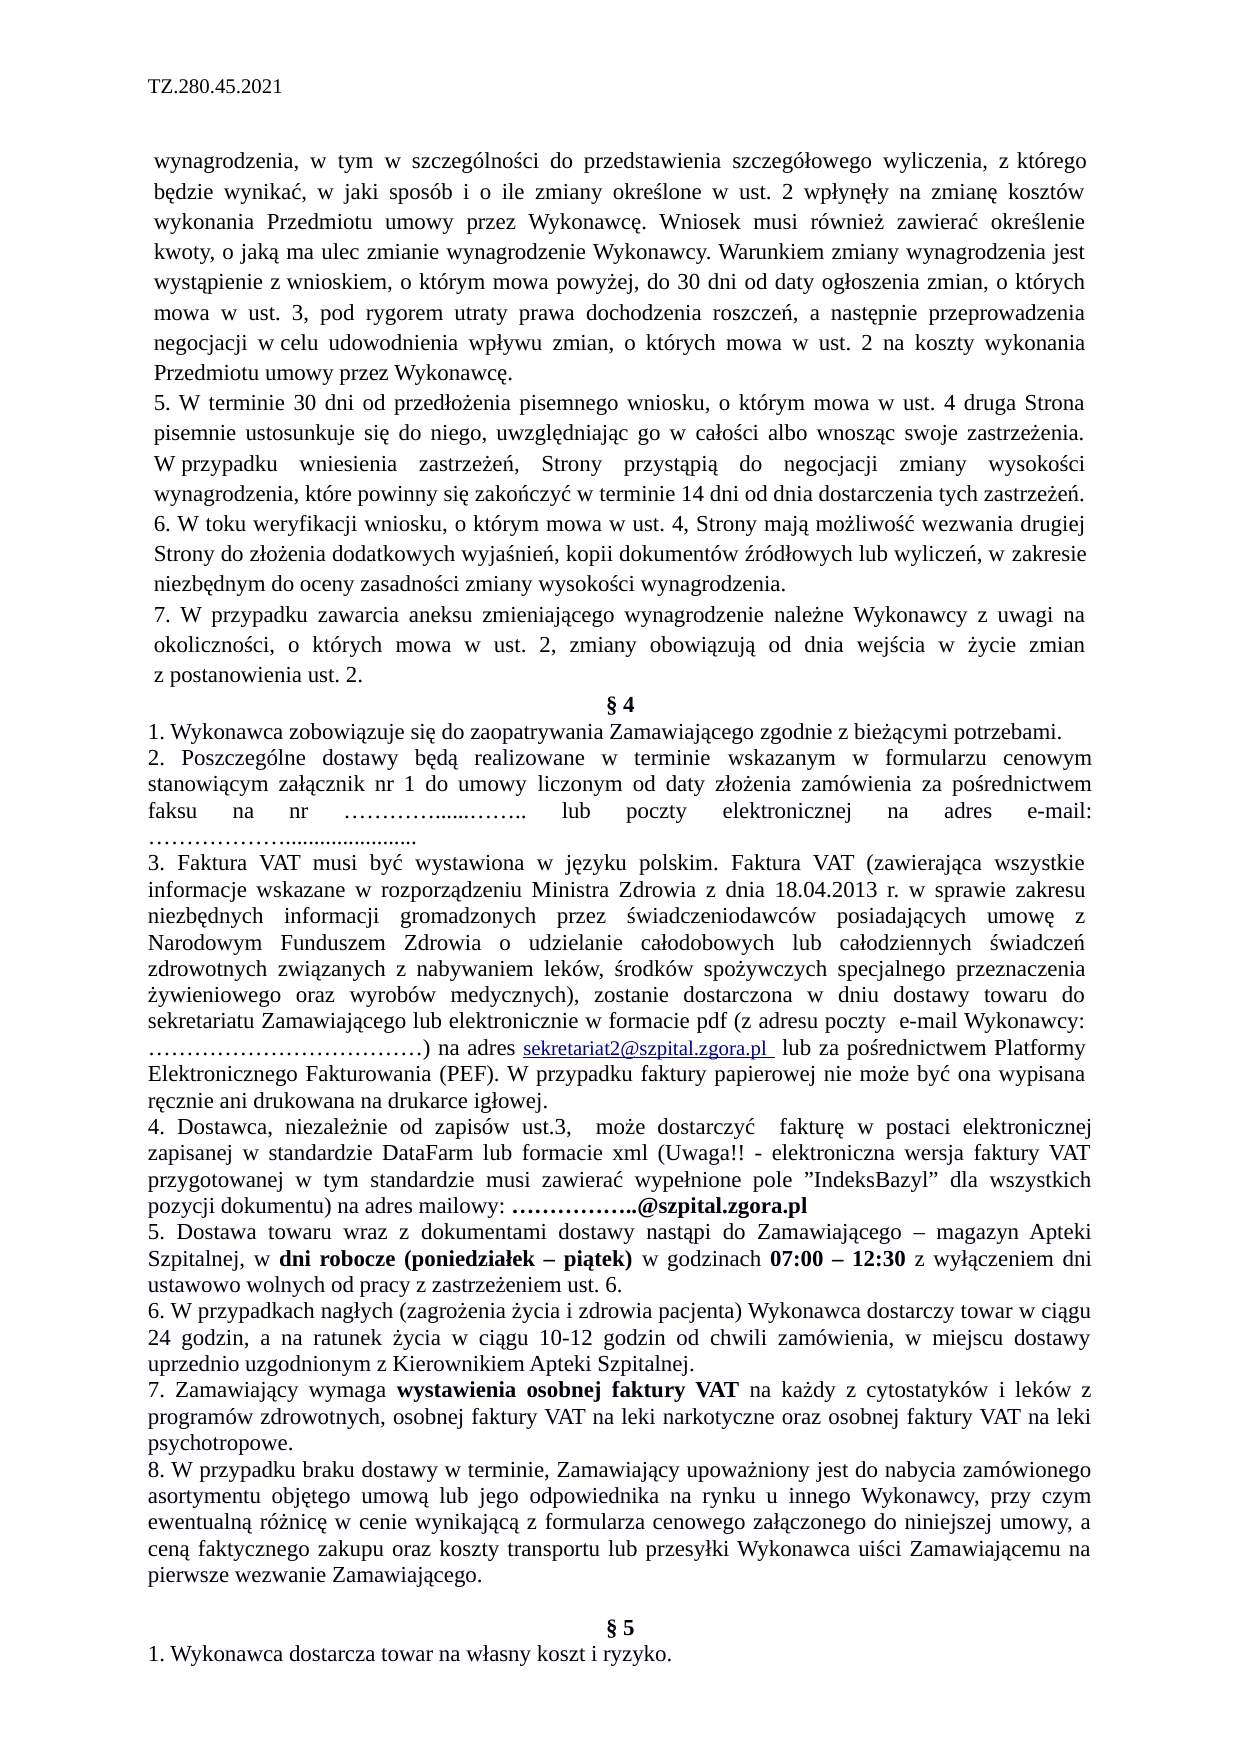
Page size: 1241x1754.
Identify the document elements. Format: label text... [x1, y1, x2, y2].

text 6. W toku weryfikacji wniosku, o którym mowa w ust. 4, Strony mają możliwość wezwania drugiej Strony do złożenia dodatkowych wyjaśnień, kopii dokumentów źródłowych lub wyliczeń, w zakresie niezbędnym do oceny zasadności zmiany wysokości wynagrodzenia. [153, 510, 1087, 597]
text 8. W przypadku braku dostawy w terminie, Zamawiający upoważniony jest do nabycia zamówionego asortymentu objętego umową lub jego odpowiednika na rynku u innego Wykonawcy, przy czym ewentualną różnicę w cenie wynikającą z formularza cenowego załączonego do niniejszej umowy, a ceną faktycznego zakupu oraz koszty transportu lub przesyłki Wykonawca uiści Zamawiającemu na pierwsze wezwanie Zamawiającego. [148, 1456, 1093, 1587]
text 7. Zamawiający wymaga wystawienia osobnej faktury VAT na każdy z cytostatyków i leków z programów zdrowotnych, osobnej faktury VAT na leki narkotyczne oraz osobnej faktury VAT na leki psychotropowe. [148, 1377, 1093, 1456]
text § 5 [148, 1614, 1093, 1640]
text § 4 [148, 691, 1093, 718]
text 5. Dostawa towaru wraz z dokumentami dostawy nastąpi do Zamawiającego – magazyn Apteki Szpitalnej, w dni robocze (poniedziałek – piątek) w godzinach 07:00 – 12:30 z wyłączeniem dni ustawowo wolnych od pracy z zastrzeżeniem ust. 6. [148, 1218, 1093, 1297]
text 3. Faktura VAT musi być wystawiona w języku polskim. Faktura VAT (zawierająca wszystkie informacje wskazane w rozporządzeniu Ministra Zdrowia z dnia 18.04.2013 r. w sprawie zakresu niezbędnych informacji gromadzonych przez świadczeniodawców posiadających umowę z Narodowym Funduszem Zdrowia o udzielanie całodobowych lub całodziennych świadczeń zdrowotnych związanych z nabywaniem leków, środków spożywczych specjalnego przeznaczenia żywieniowego oraz wyrobów medycznych), zostanie dostarczona w dniu dostawy towaru do sekretariatu Zamawiającego lub elektronicznie w formacie pdf (z adresu poczty e-mail Wykonawcy: ………………………………) na adres sekretariat2@szpital.zgora.pl lub za pośrednictwem Platformy Elektronicznego Fakturowania (PEF). W przypadku faktury papierowej nie może być ona wypisana ręcznie ani drukowana na drukarce igłowej. [148, 849, 1087, 1113]
text 1. Wykonawca zobowiązuje się do zaopatrywania Zamawiającego zgodnie z bieżącymi potrzebami. [148, 718, 1093, 744]
text 4. Dostawca, niezależnie od zapisów ust.3, może dostarczyć fakturę w postaci elektronicznej zapisanej w standardzie DataFarm lub formacie xml (Uwaga!! - elektroniczna wersja faktury VAT przygotowanej w tym standardzie musi zawierać wypełnione pole ”IndeksBazyl” dla wszystkich pozycji dokumentu) na adres mailowy: ……………..@szpital.zgora.pl [148, 1113, 1093, 1218]
text 5. W terminie 30 dni od przedłożenia pisemnego wniosku, o którym mowa w ust. 4 druga Strona pisemnie ustosunkuje się do niego, uwzględniając go w całości albo wnosząc swoje zastrzeżenia. W przypadku wniesienia zastrzeżeń, Strony przystąpią do negocjacji zmiany wysokości wynagrodzenia, które powinny się zakończyć w terminie 14 dni od dnia dostarczenia tych zastrzeżeń. [153, 389, 1087, 506]
text 1. Wykonawca dostarcza towar na własny koszt i ryzyko. [148, 1640, 1093, 1666]
text 6. W przypadkach nagłych (zagrożenia życia i zdrowia pacjenta) Wykonawca dostarczy towar w ciągu 24 godzin, a na ratunek życia w ciągu 10-12 godzin od chwili zamówienia, w miejscu dostawy uprzednio uzgodnionym z Kierownikiem Apteki Szpitalnej. [148, 1297, 1093, 1377]
text 2. Poszczególne dostawy będą realizowane w terminie wskazanym w formularzu cenowym stanowiącym załącznik nr 1 do umowy liczonym od daty złożenia zamówienia za pośrednictwem faksu na nr …………......…….. lub poczty elektronicznej na adres e-mail: ………………....................... [148, 744, 1093, 849]
text 7. W przypadku zawarcia aneksu zmieniającego wynagrodzenie należne Wykonawcy z uwagi na okoliczności, o których mowa w ust. 2, zmiany obowiązują od dnia wejścia w życie zmian z postanowienia ust. 2. [153, 601, 1087, 687]
text wynagrodzenia, w tym w szczególności do przedstawienia szczegółowego wyliczenia, z którego będzie wynikać, w jaki sposób i o ile zmiany określone w ust. 2 wpłynęły na zmianę kosztów wykonania Przedmiotu umowy przez Wykonawcę. Wniosek musi również zawierać określenie kwoty, o jaką ma ulec zmianie wynagrodzenie Wykonawcy. Warunkiem zmiany wynagrodzenia jest wystąpienie z wnioskiem, o którym mowa powyżej, do 30 dni od daty ogłoszenia zmian, o których mowa w ust. 3, pod rygorem utraty prawa dochodzenia roszczeń, a następnie przeprowadzenia negocjacji w celu udowodnienia wpływu zmian, o których mowa w ust. 2 na koszty wykonania Przedmiotu umowy przez Wykonawcę. [153, 148, 1087, 385]
